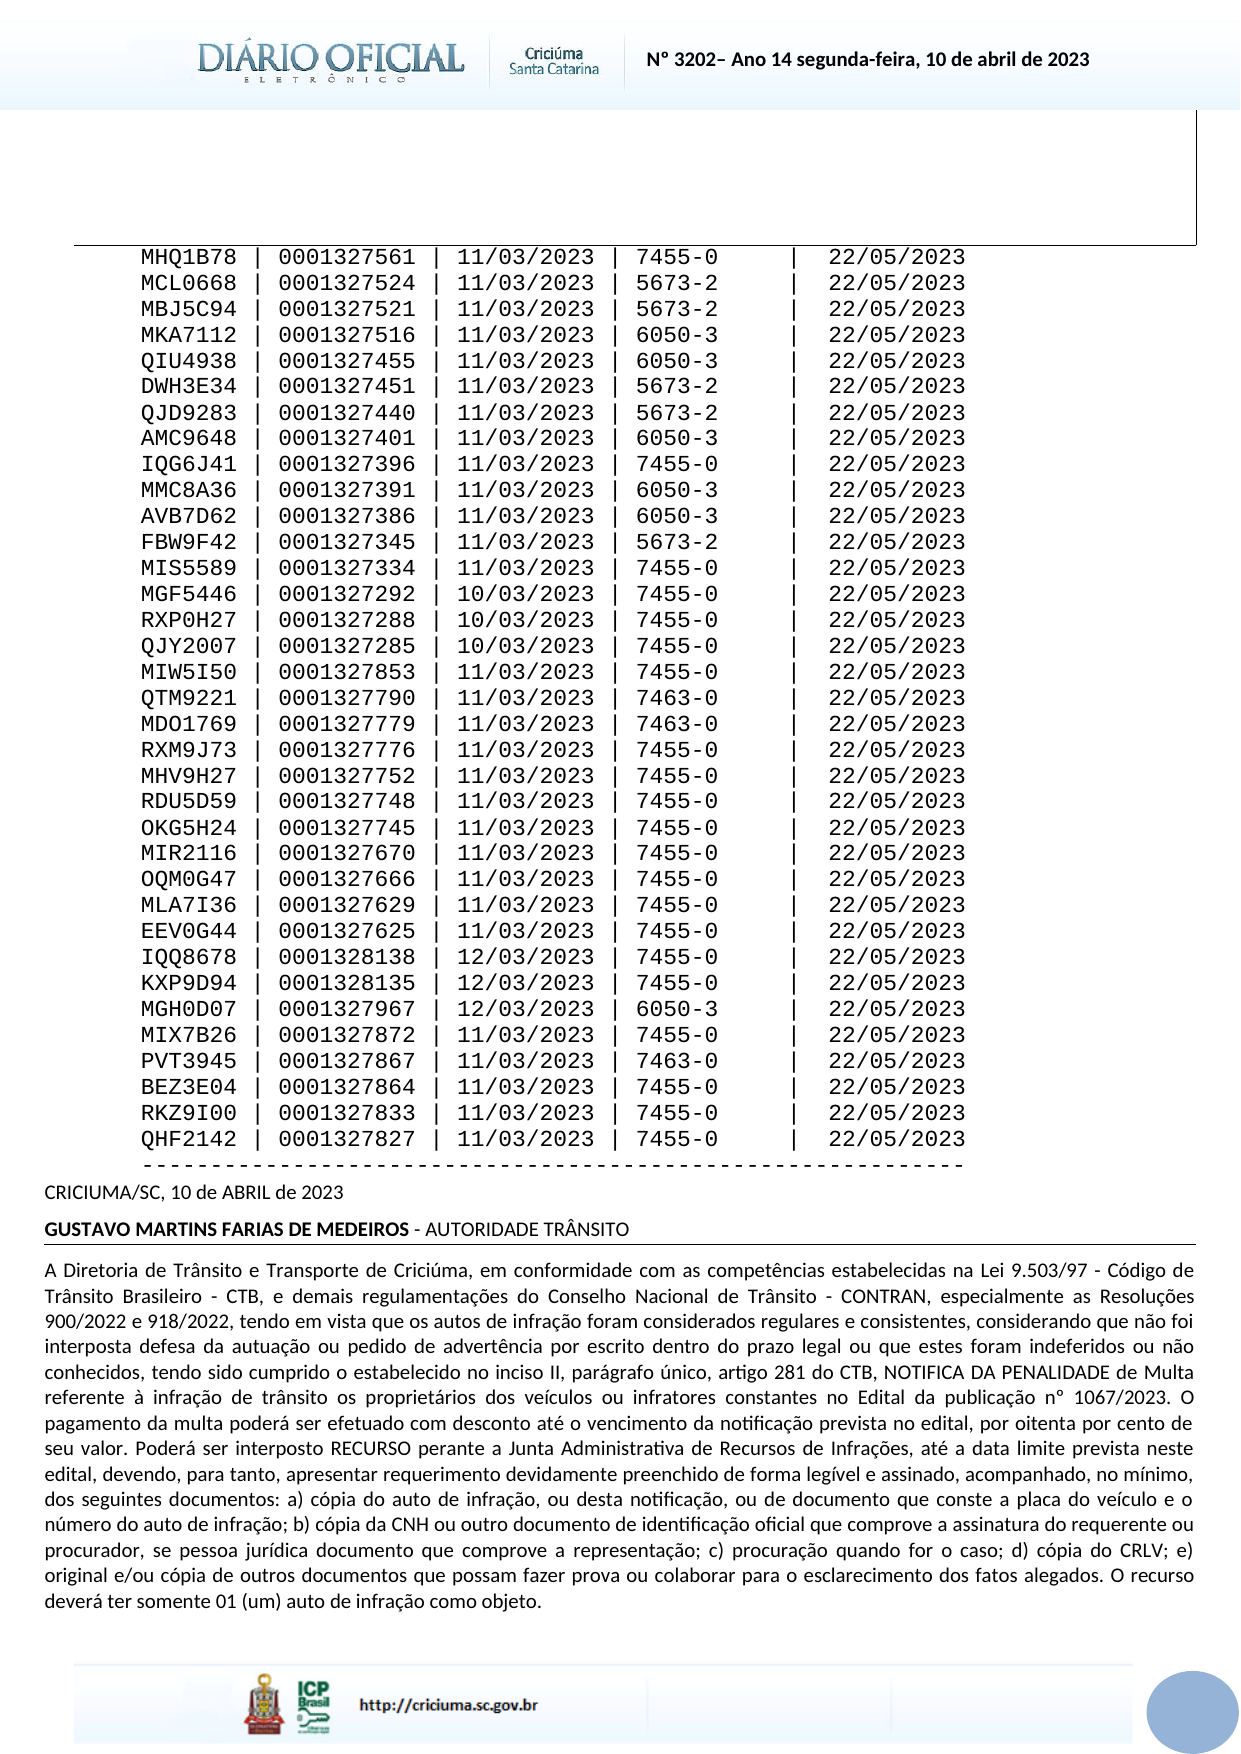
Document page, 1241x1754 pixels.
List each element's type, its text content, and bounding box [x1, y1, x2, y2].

text BEZ3E04 | 0001327864 | 11/03/2023 | 7455-0 | 22/05/2023 [44, 1075, 1196, 1101]
text GUSTAVO MARTINS FARIAS DE MEDEIROS - AUTORIDADE TRÂNSITO [44, 1204, 1196, 1244]
text RXP0H27 | 0001327288 | 10/03/2023 | 7455-0 | 22/05/2023 [44, 608, 1196, 634]
text RXM9J73 | 0001327776 | 11/03/2023 | 7455-0 | 22/05/2023 [44, 738, 1196, 764]
text KXP9D94 | 0001328135 | 12/03/2023 | 7455-0 | 22/05/2023 [44, 971, 1196, 997]
text MCL0668 | 0001327524 | 11/03/2023 | 5673-2 | 22/05/2023 [44, 271, 1196, 297]
text AVB7D62 | 0001327386 | 11/03/2023 | 6050-3 | 22/05/2023 [44, 504, 1196, 531]
text MBJ5C94 | 0001327521 | 11/03/2023 | 5673-2 | 22/05/2023 [44, 297, 1196, 323]
text PVT3945 | 0001327867 | 11/03/2023 | 7463-0 | 22/05/2023 [44, 1049, 1196, 1075]
text IQQ8678 | 0001328138 | 12/03/2023 | 7455-0 | 22/05/2023 [44, 946, 1196, 971]
text OKG5H24 | 0001327745 | 11/03/2023 | 7455-0 | 22/05/2023 [44, 816, 1196, 842]
text MGF5446 | 0001327292 | 10/03/2023 | 7455-0 | 22/05/2023 [44, 582, 1196, 608]
text MKA7112 | 0001327516 | 11/03/2023 | 6050-3 | 22/05/2023 [44, 323, 1196, 349]
text AMC9648 | 0001327401 | 11/03/2023 | 6050-3 | 22/05/2023 [44, 427, 1196, 453]
text MHV9H27 | 0001327752 | 11/03/2023 | 7455-0 | 22/05/2023 [44, 764, 1196, 790]
text MHQ1B78 | 0001327561 | 11/03/2023 | 7455-0 | 22/05/2023 [44, 245, 1196, 271]
text QHF2142 | 0001327827 | 11/03/2023 | 7455-0 | 22/05/2023 [44, 1127, 1196, 1153]
text MLA7I36 | 0001327629 | 11/03/2023 | 7455-0 | 22/05/2023 [44, 894, 1196, 919]
text MIX7B26 | 0001327872 | 11/03/2023 | 7455-0 | 22/05/2023 [44, 1023, 1196, 1049]
text MGH0D07 | 0001327967 | 12/03/2023 | 6050-3 | 22/05/2023 [44, 997, 1196, 1023]
text RKZ9I00 | 0001327833 | 11/03/2023 | 7455-0 | 22/05/2023 [44, 1101, 1196, 1127]
text IQG6J41 | 0001327396 | 11/03/2023 | 7455-0 | 22/05/2023 [44, 453, 1196, 479]
text CRICIUMA/SC, 10 de ABRIL de 2023 [44, 1179, 1196, 1204]
text MIR2116 | 0001327670 | 11/03/2023 | 7455-0 | 22/05/2023 [44, 842, 1196, 868]
text MMC8A36 | 0001327391 | 11/03/2023 | 6050-3 | 22/05/2023 [44, 479, 1196, 504]
text QJD9283 | 0001327440 | 11/03/2023 | 5673-2 | 22/05/2023 [44, 401, 1196, 427]
text A Diretoria de Trânsito e Transporte de Criciúma, em conformidade com as competências estabelecidas na Lei 9.503/97 - Código de Trânsito Brasileiro - CTB, e demais regulamentações do Conselho Nacional de Trânsito - CONTRAN, especialmente as Resoluções 900/2022 e 918/2022, tendo em vista que os autos de infração foram considerados regulares e consistentes, considerando que não foi interposta defesa da autuação ou pedido de advertência por escrito dentro do prazo legal ou que estes foram indeferidos ou não conhecidos, tendo sido cumprido o estabelecido no inciso II, parágrafo único, artigo 281 do CTB, NOTIFICA DA PENALIDADE de Multa referente à infração de trânsito os proprietários dos veículos ou infratores constantes no Edital da publicação nº 1067/2023. O pagamento da multa poderá ser efetuado com desconto até o vencimento da notificação prevista no edital, por oitenta por cento de seu valor. Poderá ser interposto RECURSO perante a Junta Administrativa de Recursos de Infrações, até a data limite prevista neste edital, devendo, para tanto, apresentar requerimento devidamente preenchido de forma legível e assinado, acompanhado, no mínimo, dos seguintes documentos: a) cópia do auto de infração, ou desta notificação, ou de documento que conste a placa do veículo e o número do auto de infração; b) cópia da CNH ou outro documento de identificação oficial que comprove a assinatura do requerente ou procurador, se pessoa jurídica documento que comprove a representação; c) procuração quando for o caso; d) cópia do CRLV; e) original e/ou cópia de outros documentos que possam fazer prova ou colaborar para o esclarecimento dos fatos alegados. O recurso deverá ter somente 01 (um) auto de infração como objeto. [44, 1257, 1196, 1613]
text FBW9F42 | 0001327345 | 11/03/2023 | 5673-2 | 22/05/2023 [44, 531, 1196, 556]
text MIS5589 | 0001327334 | 11/03/2023 | 7455-0 | 22/05/2023 [44, 556, 1196, 582]
text MDO1769 | 0001327779 | 11/03/2023 | 7463-0 | 22/05/2023 [44, 712, 1196, 738]
text MIW5I50 | 0001327853 | 11/03/2023 | 7455-0 | 22/05/2023 [44, 660, 1196, 686]
text RDU5D59 | 0001327748 | 11/03/2023 | 7455-0 | 22/05/2023 [44, 790, 1196, 816]
text DWH3E34 | 0001327451 | 11/03/2023 | 5673-2 | 22/05/2023 [44, 375, 1196, 401]
text QIU4938 | 0001327455 | 11/03/2023 | 6050-3 | 22/05/2023 [44, 349, 1196, 375]
text QTM9221 | 0001327790 | 11/03/2023 | 7463-0 | 22/05/2023 [44, 686, 1196, 712]
text ------------------------------------------------------------ [44, 1153, 1196, 1179]
text OQM0G47 | 0001327666 | 11/03/2023 | 7455-0 | 22/05/2023 [44, 868, 1196, 894]
text EEV0G44 | 0001327625 | 11/03/2023 | 7455-0 | 22/05/2023 [44, 919, 1196, 946]
text QJY2007 | 0001327285 | 10/03/2023 | 7455-0 | 22/05/2023 [44, 634, 1196, 660]
